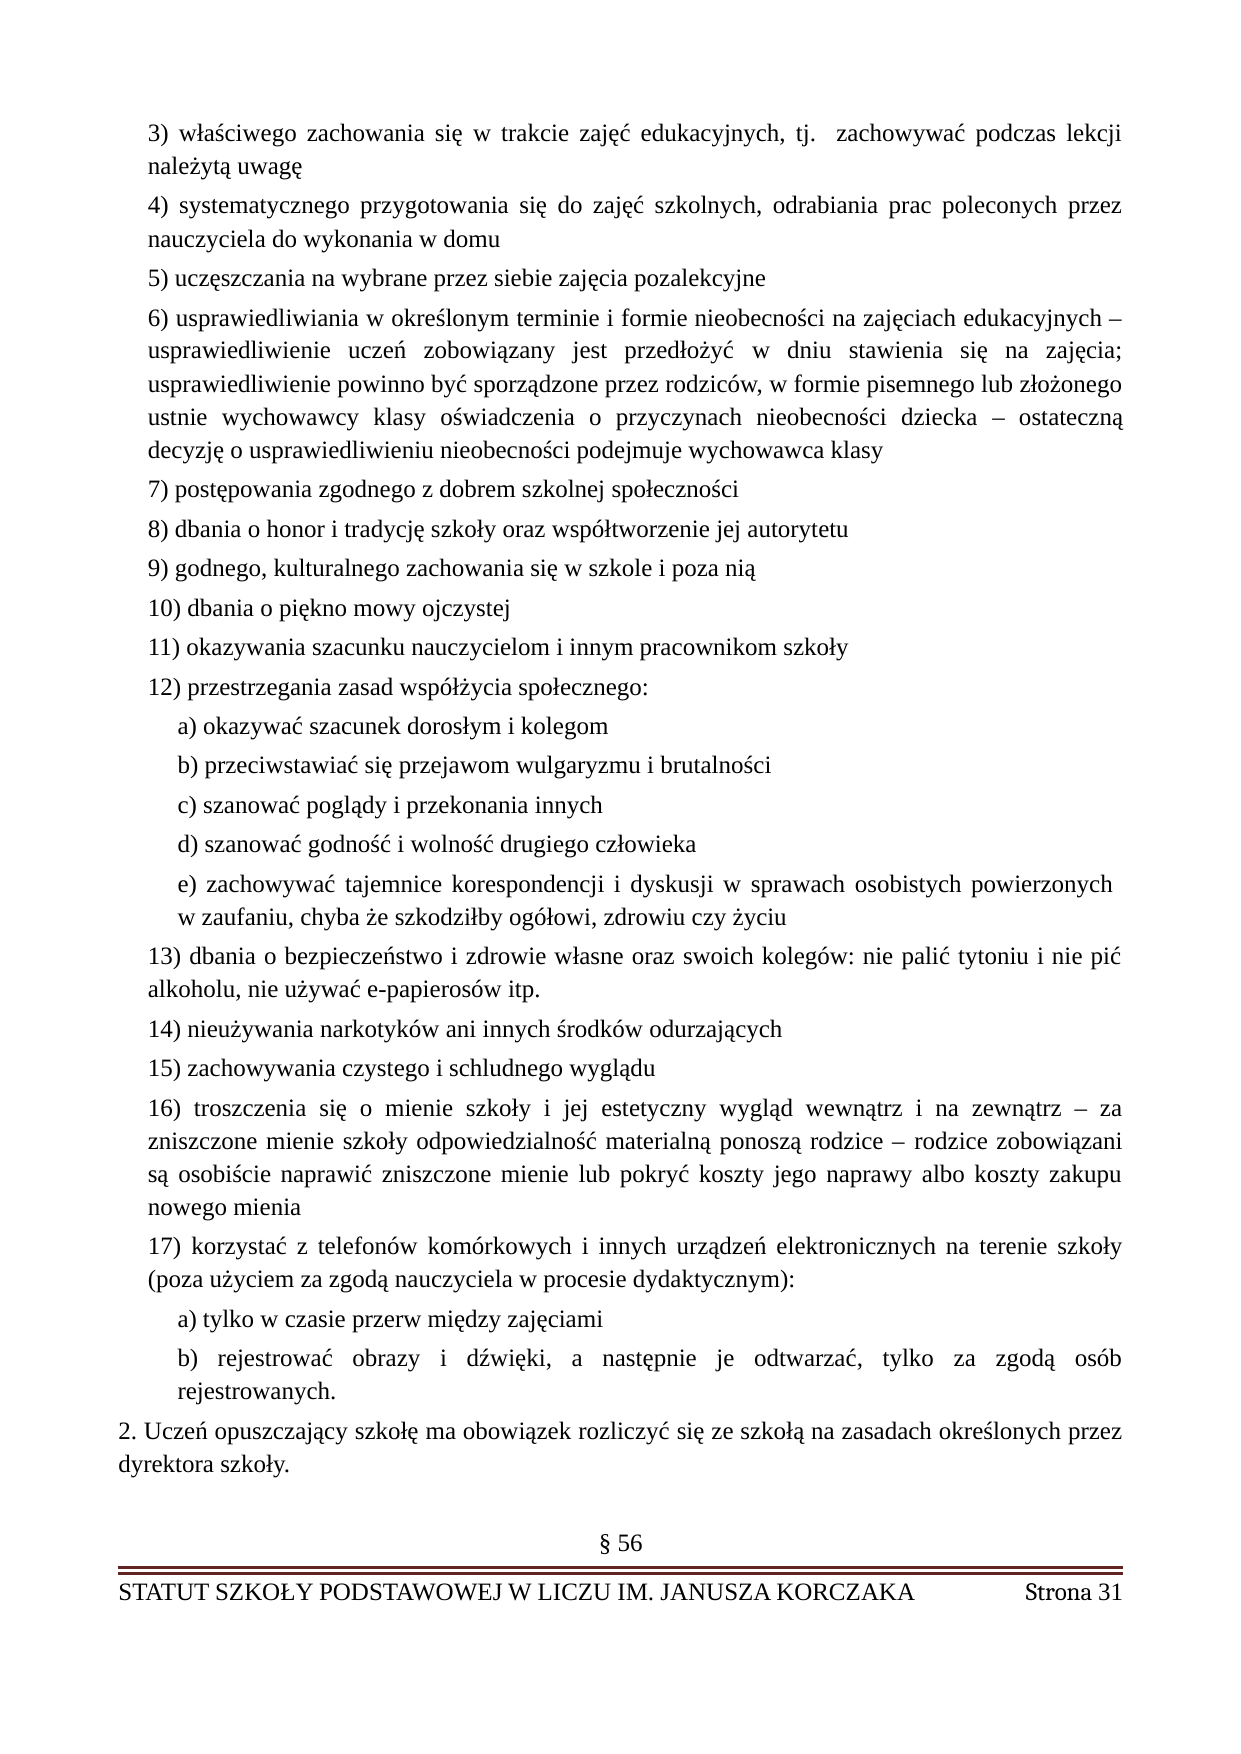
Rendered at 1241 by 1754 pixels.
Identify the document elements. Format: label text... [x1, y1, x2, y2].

text 14) nieużywania narkotyków ani innych środków odurzających [148, 1014, 1123, 1043]
text 12) przestrzegania zasad współżycia społecznego: [148, 672, 1123, 700]
text 16) troszczenia się o mienie szkoły i jej estetyczny wygląd wewnątrz i na zewnątrz – za zniszczone mienie szkoły odpowiedzialność materialną ponoszą rodzice – rodzice zobowiązani są osobiście naprawić zniszczone mienie lub pokryć koszty jego naprawy albo koszty zakupu nowego mienia [148, 1093, 1123, 1221]
text 5) uczęszczania na wybrane przez siebie zajęcia pozalekcyjne [148, 263, 1123, 292]
text d) szanować godność i wolność drugiego człowieka [177, 829, 1123, 858]
text 6) usprawiedliwiania w określonym terminie i formie nieobecności na zajęciach edukacyjnych – usprawiedliwienie uczeń zobowiązany jest przedłożyć w dniu stawienia się na zajęcia; usprawiedliwienie powinno być sporządzone przez rodziców, w formie pisemnego lub złożonego ustnie wychowawcy klasy oświadczenia o przyczynach nieobecności dziecka – ostateczną decyzję o usprawiedliwieniu nieobecności podejmuje wychowawca klasy [148, 303, 1123, 463]
text 11) okazywania szacunku nauczycielom i innym pracownikom szkoły [148, 632, 1123, 661]
text 3) właściwego zachowania się w trakcie zajęć edukacyjnych, tj. zachowywać podczas lekcji należytą uwagę [148, 118, 1123, 180]
text 10) dbania o piękno mowy ojczystej [148, 593, 1123, 621]
text 9) godnego, kulturalnego zachowania się w szkole i poza nią [148, 553, 1123, 582]
text 13) dbania o bezpieczeństwo i zdrowie własne oraz swoich kolegów: nie palić tytoniu i nie pić alkoholu, nie używać e-papierosów itp. [148, 941, 1123, 1003]
text b) przeciwstawiać się przejawom wulgaryzmu i brutalności [177, 751, 1123, 779]
text 2. Uczeń opuszczający szkołę ma obowiązek rozliczyć się ze szkołą na zasadach określonych przez dyrektora szkoły. [118, 1416, 1123, 1478]
text 7) postępowania zgodnego z dobrem szkolnej społeczności [148, 474, 1123, 503]
text a) okazywać szacunek dorosłym i kolegom [177, 711, 1123, 740]
text § 56 [118, 1528, 1123, 1557]
text c) szanować poglądy i przekonania innych [177, 790, 1123, 819]
text b) rejestrować obrazy i dźwięki, a następnie je odtwarzać, tylko za zgodą osób rejestrowanych. [177, 1343, 1123, 1405]
text 15) zachowywania czystego i schludnego wyglądu [148, 1053, 1123, 1082]
text 4) systematycznego przygotowania się do zajęć szkolnych, odrabiania prac poleconych przez nauczyciela do wykonania w domu [148, 191, 1123, 252]
text 8) dbania o honor i tradycję szkoły oraz współtworzenie jej autorytetu [148, 514, 1123, 542]
text 17) korzystać z telefonów komórkowych i innych urządzeń elektronicznych na terenie szkoły (poza użyciem za zgodą nauczyciela w procesie dydaktycznym): [148, 1231, 1123, 1293]
text a) tylko w czasie przerw między zajęciami [177, 1304, 1123, 1333]
text e) zachowywać tajemnice korespondencji i dyskusji w sprawach osobistych powierzonych w zaufaniu, chyba że szkodziłby ogółowi, zdrowiu czy życiu [177, 869, 1123, 931]
